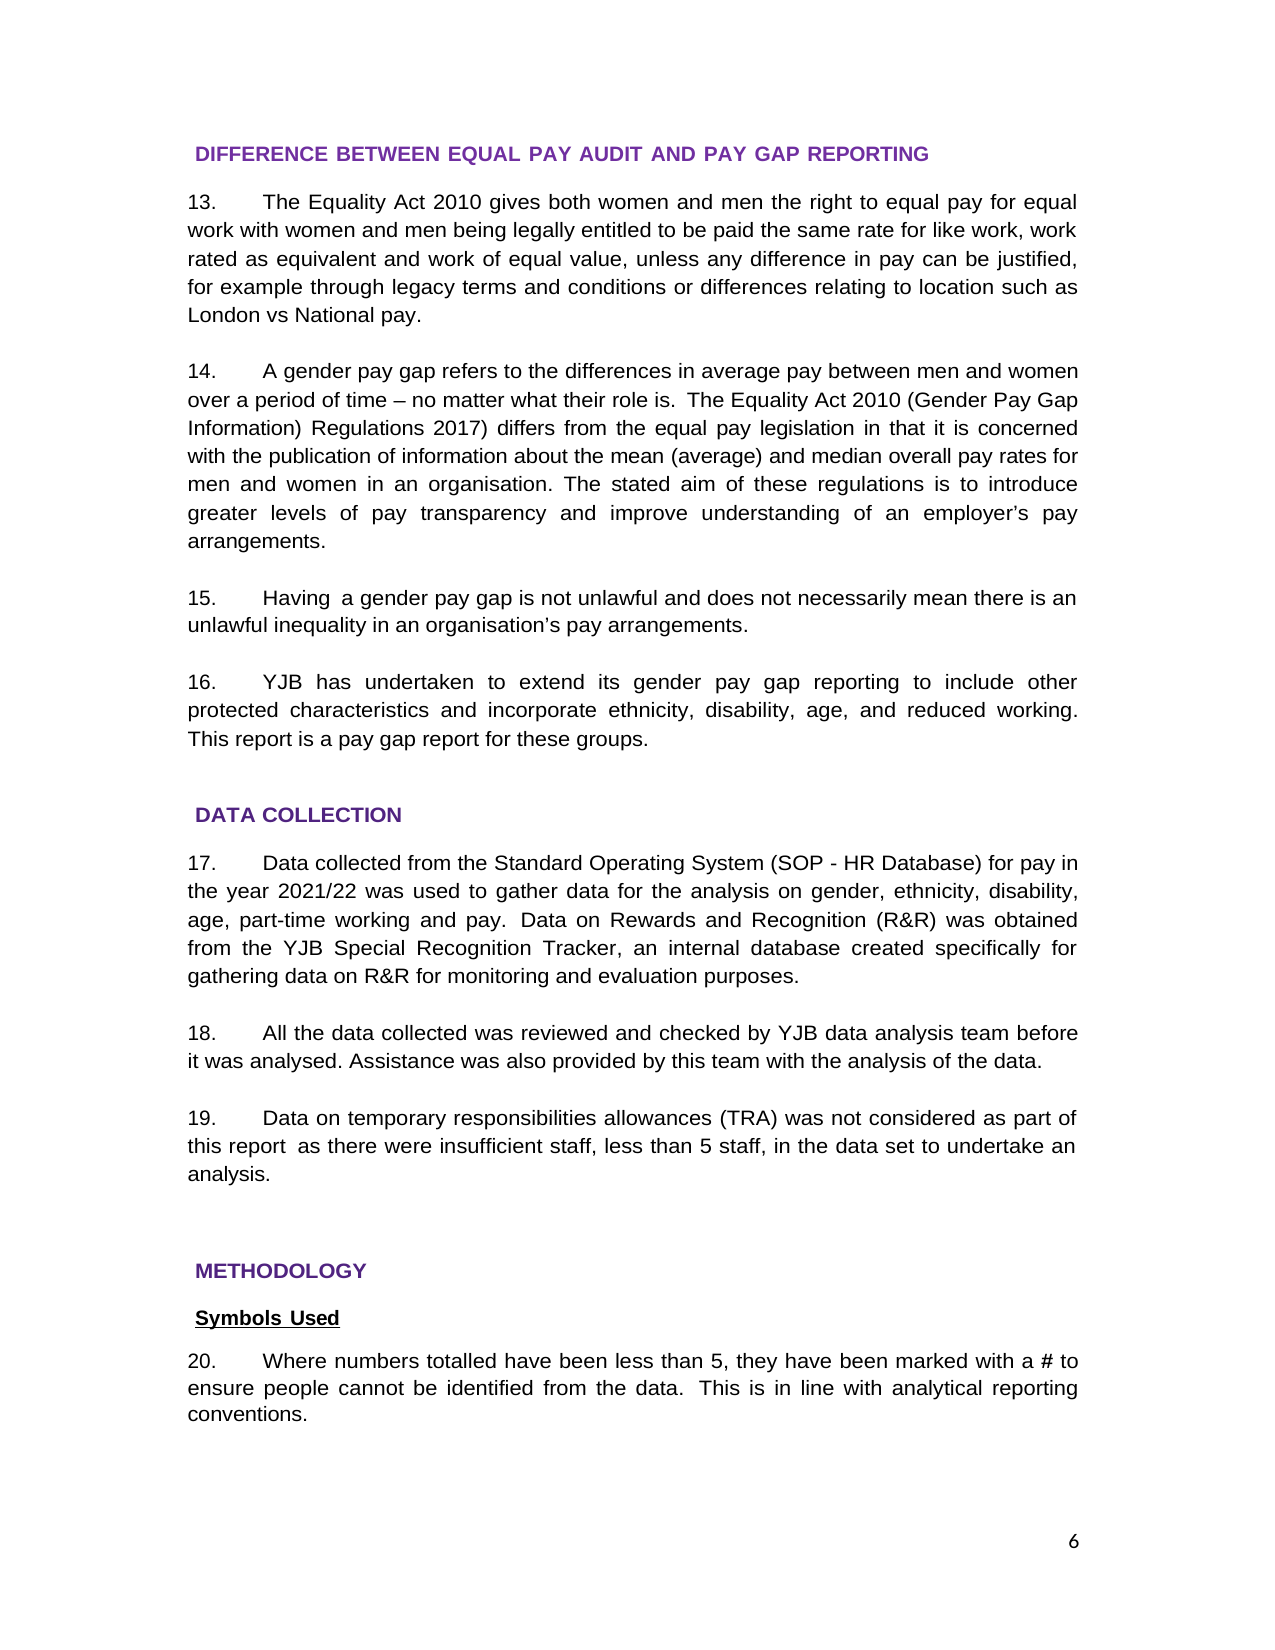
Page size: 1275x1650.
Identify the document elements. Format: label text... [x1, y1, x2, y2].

subtitle DATA COLLECTION [195, 803, 1162, 827]
subtitle DIFFERENCE BETWEEN EQUAL PAY AUDIT AND PAY GAP REPORTING [195, 142, 1162, 166]
list Data on temporary responsibilities allowances (TRA) was not considered as part of this report as there were insufficient staff, less than 5 staff, in the data set to undertake an analysis. [187, 1106, 1078, 1186]
subtitle Symbols Used [195, 1306, 1162, 1330]
list The Equality Act 2010 gives both women and men the right to equal pay for equal work with women and men being legally entitled to be paid the same rate for like work, work rated as equivalent and work of equal value, unless any difference in pay can be justified, for example through legacy terms and conditions or differences relating to location such as London vs National pay. [187, 190, 1079, 327]
subtitle METHODOLOGY [195, 1258, 1162, 1282]
list Data collected from the Standard Operating System (SOP - HR Database) for pay in the year 2021/22 was used to gather data for the analysis on gender, ethnicity, disability, age, part-time working and pay. Data on Rewards and Recognition (R&R) was obtained from the YJB Special Recognition Tracker, an internal database created specifically for gathering data on R&R for monitoring and evaluation purposes. [187, 851, 1079, 988]
list Where numbers totalled have been less than 5, they have been marked with a # to ensure people cannot be identified from the data. This is in line with analytical reporting conventions. [187, 1349, 1079, 1426]
list Having a gender pay gap is not unlawful and does not necessarily mean there is an unlawful inequality in an organisation’s pay arrangements. [187, 585, 1078, 637]
list YJB has undertaken to extend its gender pay gap reporting to include other protected characteristics and incorporate ethnicity, disability, age, and reduced working. This report is a pay gap report for these groups. [187, 670, 1079, 751]
list All the data collected was reviewed and checked by YJB data analysis team before it was analysed. Assistance was also provided by this team with the analysis of the data. [187, 1020, 1078, 1073]
list A gender pay gap refers to the differences in average pay between men and women over a period of time – no matter what their role is. The Equality Act 2010 (Gender Pay Gap Information) Regulations 2017) differs from the equal pay legislation in that it is concerned with the publication of information about the mean (average) and median overall pay rates for men and women in an organisation. The stated aim of these regulations is to introduce greater levels of pay transparency and improve understanding of an employer’s pay arrangements. [187, 359, 1079, 553]
